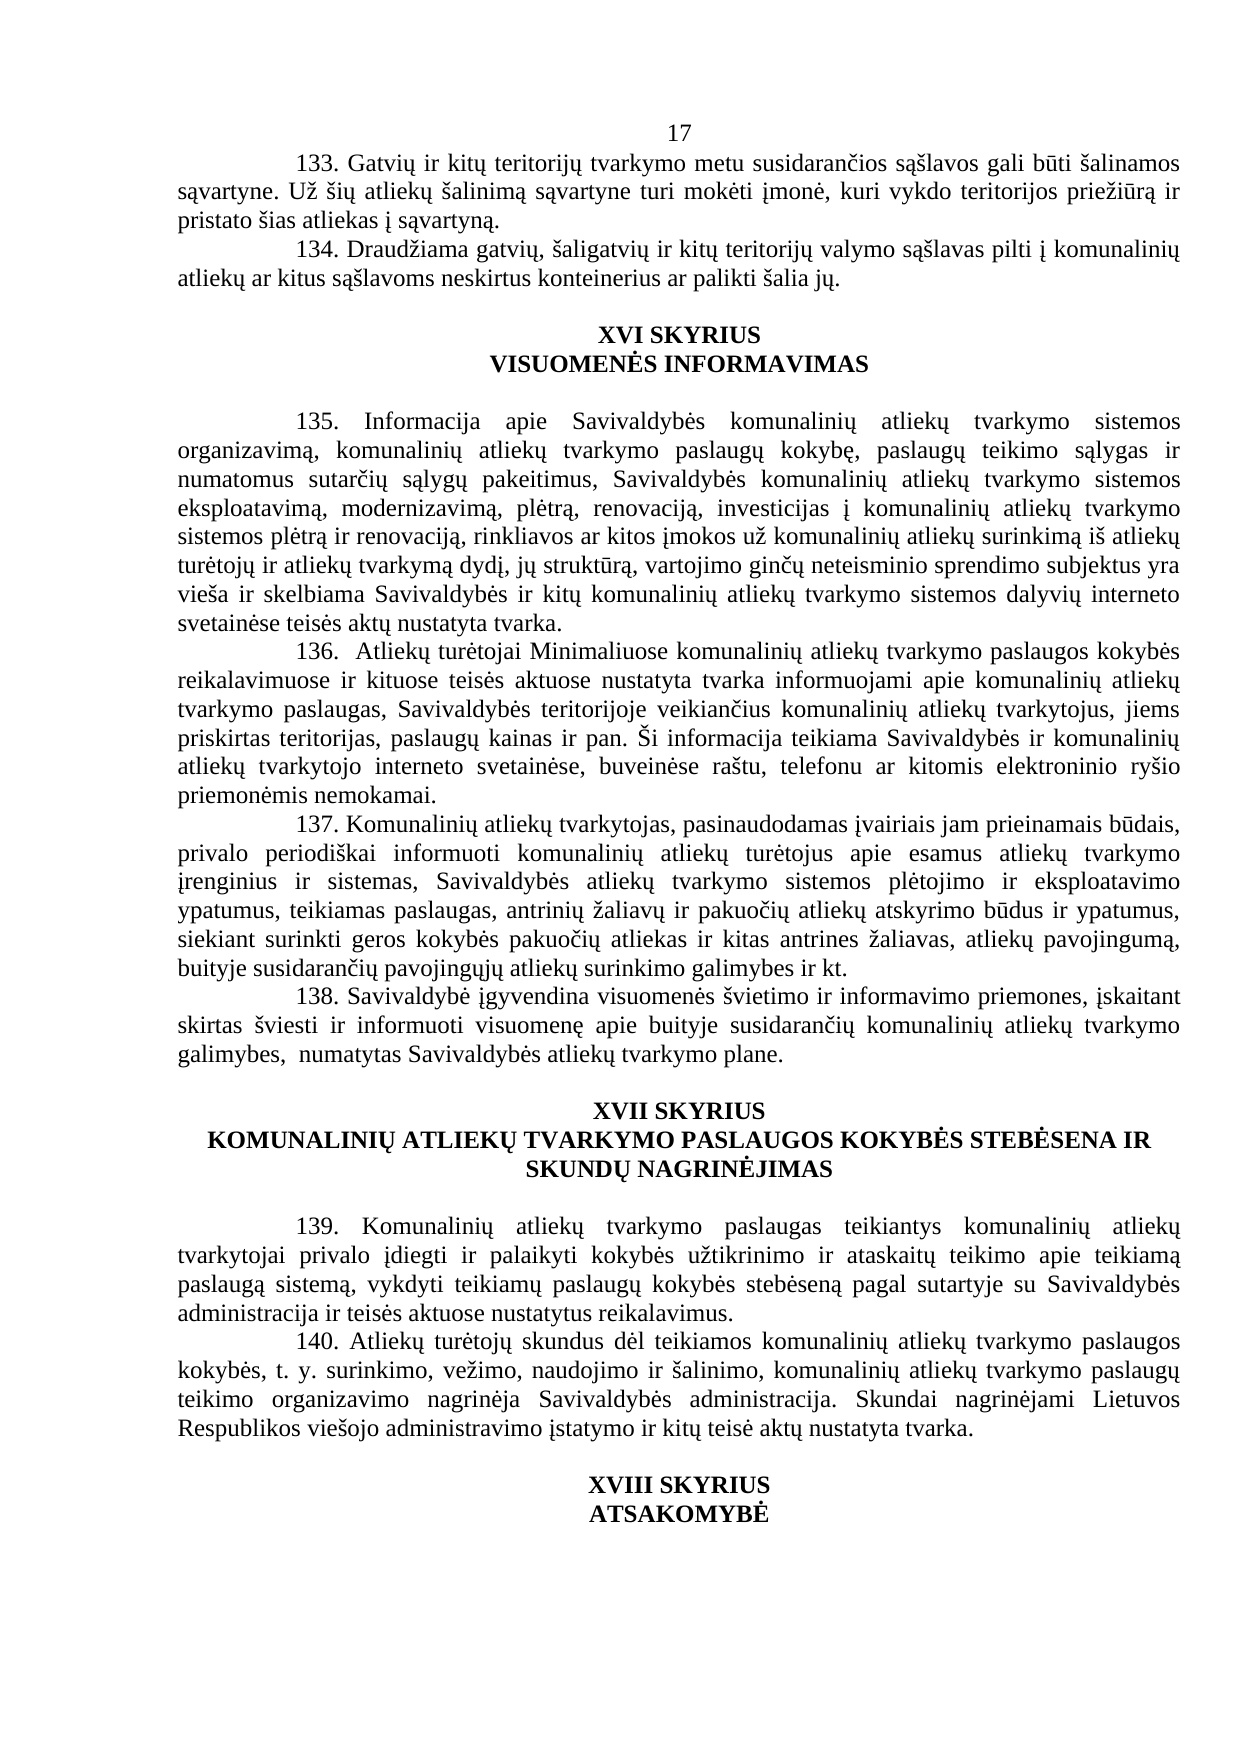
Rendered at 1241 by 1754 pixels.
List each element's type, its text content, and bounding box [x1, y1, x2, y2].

text 139. Komunalinių atliekų tvarkymo paslaugas teikiantys komunalinių atliekų tvarkytojai privalo įdiegti ir palaikyti kokybės užtikrinimo ir ataskaitų teikimo apie teikiamą paslaugą sistemą, vykdyti teikiamų paslaugų kokybės stebėseną pagal sutartyje su Savivaldybės administracija ir teisės aktuose nustatytus reikalavimus. [177, 1211, 1181, 1326]
text 135. Informacija apie Savivaldybės komunalinių atliekų tvarkymo sistemos organizavimą, komunalinių atliekų tvarkymo paslaugų kokybę, paslaugų teikimo sąlygas ir numatomus sutarčių sąlygų pakeitimus, Savivaldybės komunalinių atliekų tvarkymo sistemos eksploatavimą, modernizavimą, plėtrą, renovaciją, investicijas į komunalinių atliekų tvarkymo sistemos plėtrą ir renovaciją, rinkliavos ar kitos įmokos už komunalinių atliekų surinkimą iš atliekų turėtojų ir atliekų tvarkymą dydį, jų struktūrą, vartojimo ginčų neteisminio sprendimo subjektus yra vieša ir skelbiama Savivaldybės ir kitų komunalinių atliekų tvarkymo sistemos dalyvių interneto svetainėse teisės aktų nustatyta tvarka. [177, 406, 1181, 636]
text 134. Draudžiama gatvių, šaligatvių ir kitų teritorijų valymo sąšlavas pilti į komunalinių atliekų ar kitus sąšlavoms neskirtus konteinerius ar palikti šalia jų. [177, 234, 1181, 291]
text XVI SKYRIUS [177, 320, 1181, 349]
text 140. Atliekų turėtojų skundus dėl teikiamos komunalinių atliekų tvarkymo paslaugos kokybės, t. y. surinkimo, vežimo, naudojimo ir šalinimo, komunalinių atliekų tvarkymo paslaugų teikimo organizavimo nagrinėja Savivaldybės administracija. Skundai nagrinėjami Lietuvos Respublikos viešojo administravimo įstatymo ir kitų teisė aktų nustatyta tvarka. [177, 1326, 1181, 1441]
text XVIII SKYRIUS [177, 1470, 1181, 1499]
text 137. Komunalinių atliekų tvarkytojas, pasinaudodamas įvairiais jam prieinamais būdais, privalo periodiškai informuoti komunalinių atliekų turėtojus apie esamus atliekų tvarkymo įrenginius ir sistemas, Savivaldybės atliekų tvarkymo sistemos plėtojimo ir eksploatavimo ypatumus, teikiamas paslaugas, antrinių žaliavų ir pakuočių atliekų atskyrimo būdus ir ypatumus, siekiant surinkti geros kokybės pakuočių atliekas ir kitas antrines žaliavas, atliekų pavojingumą, buityje susidarančių pavojingųjų atliekų surinkimo galimybes ir kt. [177, 809, 1181, 981]
text 138. Savivaldybė įgyvendina visuomenės švietimo ir informavimo priemones, įskaitant skirtas šviesti ir informuoti visuomenę apie buityje susidarančių komunalinių atliekų tvarkymo galimybes, numatytas Savivaldybės atliekų tvarkymo plane. [177, 981, 1181, 1068]
text XVII SKYRIUS [177, 1096, 1181, 1125]
text KOMUNALINIŲ ATLIEKŲ TVARKYMO PASLAUGOS KOKYBĖS STEBĖSENA IR SKUNDŲ NAGRINĖJIMAS [177, 1125, 1181, 1183]
text ATSAKOMYBĖ [177, 1499, 1181, 1528]
text 136. Atliekų turėtojai Minimaliuose komunalinių atliekų tvarkymo paslaugos kokybės reikalavimuose ir kituose teisės aktuose nustatyta tvarka informuojami apie komunalinių atliekų tvarkymo paslaugas, Savivaldybės teritorijoje veikiančius komunalinių atliekų tvarkytojus, jiems priskirtas teritorijas, paslaugų kainas ir pan. Ši informacija teikiama Savivaldybės ir komunalinių atliekų tvarkytojo interneto svetainėse, buveinėse raštu, telefonu ar kitomis elektroninio ryšio priemonėmis nemokamai. [177, 636, 1181, 809]
text 133. Gatvių ir kitų teritorijų tvarkymo metu susidarančios sąšlavos gali būti šalinamos sąvartyne. Už šių atliekų šalinimą sąvartyne turi mokėti įmonė, kuri vykdo teritorijos priežiūrą ir pristato šias atliekas į sąvartyną. [177, 148, 1181, 234]
text VISUOMENĖS INFORMAVIMAS [177, 349, 1181, 378]
